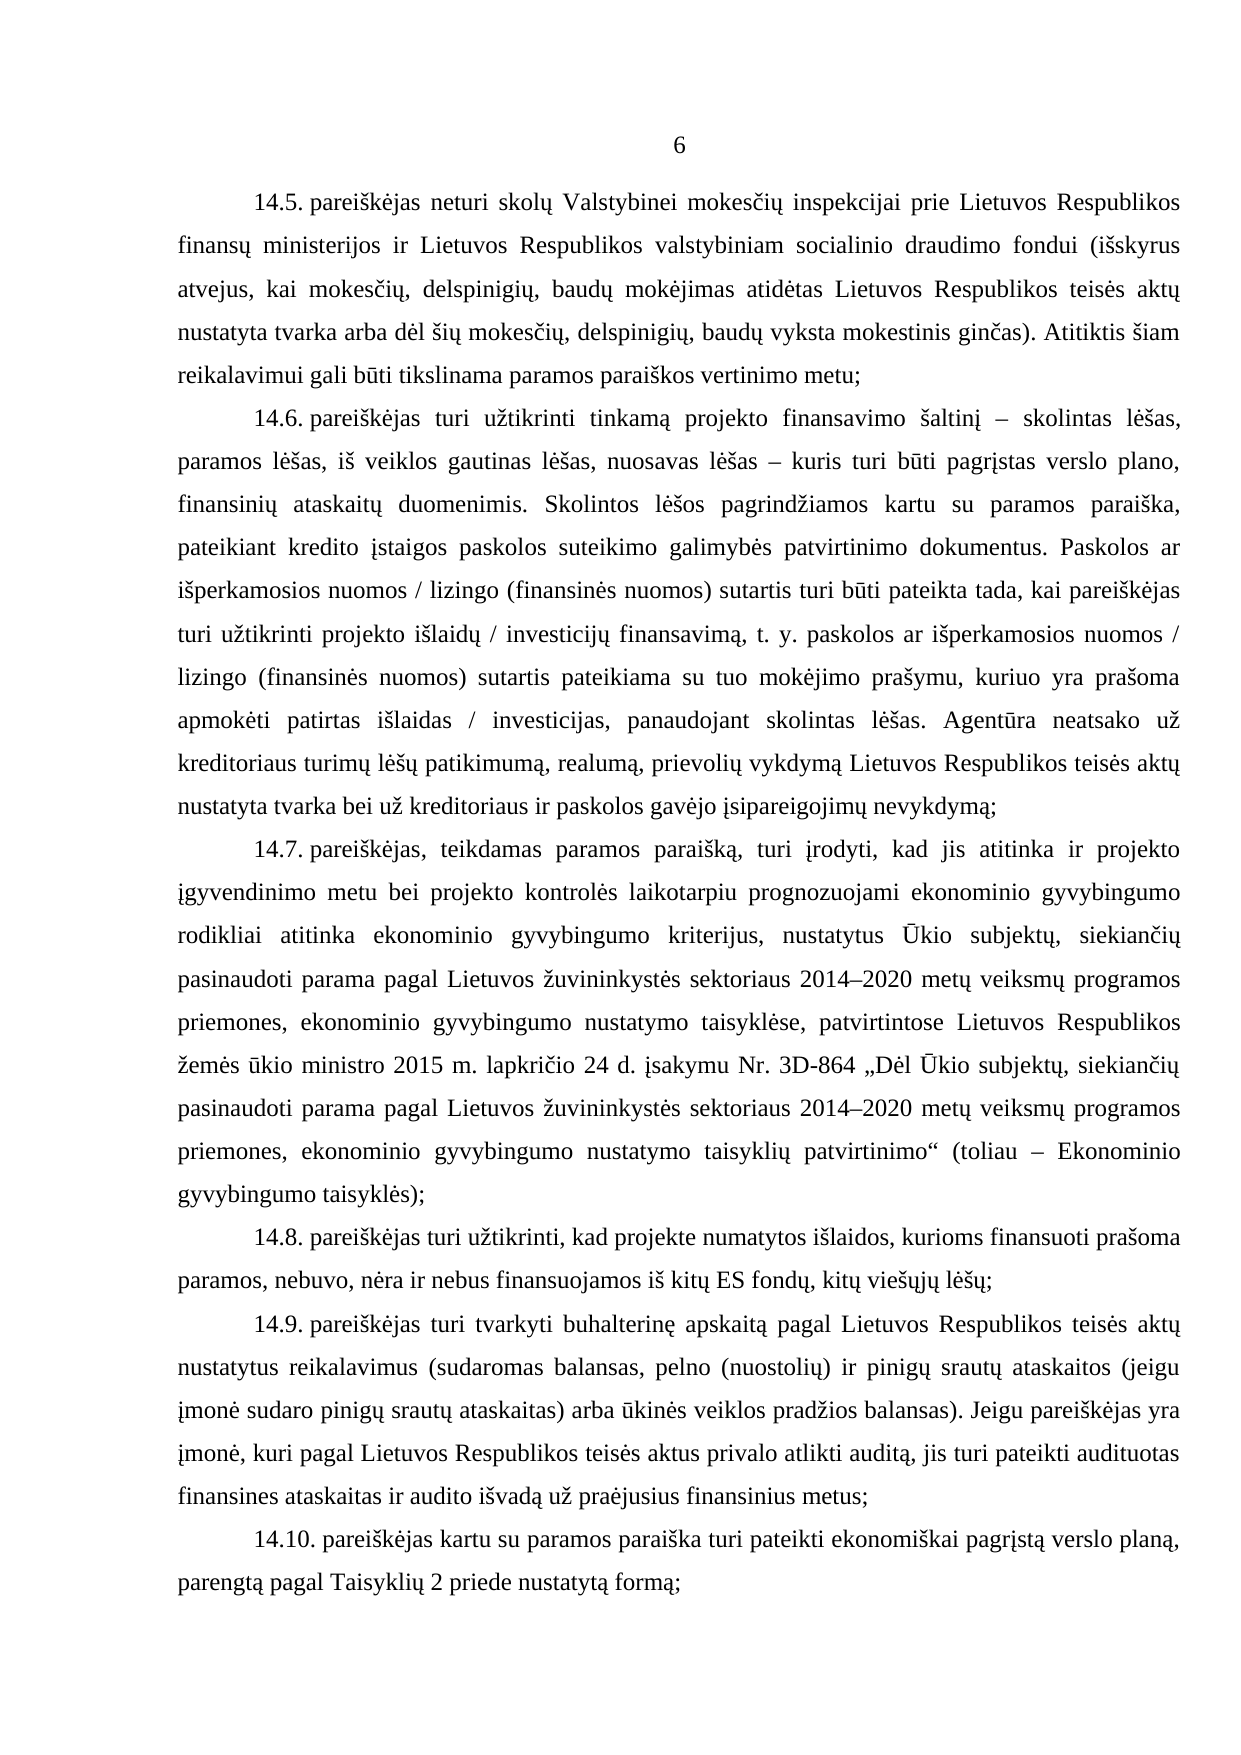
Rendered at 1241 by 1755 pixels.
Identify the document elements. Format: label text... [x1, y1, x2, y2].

text 14.9. pareiškėjas turi tvarkyti buhalterinę apskaitą pagal Lietuvos Respublikos teisės aktų nustatytus reikalavimus (sudaromas balansas, pelno (nuostolių) ir pinigų srautų ataskaitos (jeigu įmonė sudaro pinigų srautų ataskaitas) arba ūkinės veiklos pradžios balansas). Jeigu pareiškėjas yra įmonė, kuri pagal Lietuvos Respublikos teisės aktus privalo atlikti auditą, jis turi pateikti audituotas finansines ataskaitas ir audito išvadą už praėjusius finansinius metus; [177, 1309, 1181, 1510]
text 14.6. pareiškėjas turi užtikrinti tinkamą projekto finansavimo šaltinį – skolintas lėšas, paramos lėšas, iš veiklos gautinas lėšas, nuosavas lėšas – kuris turi būti pagrįstas verslo plano, finansinių ataskaitų duomenimis. Skolintos lėšos pagrindžiamos kartu su paramos paraiška, pateikiant kredito įstaigos paskolos suteikimo galimybės patvirtinimo dokumentus. Paskolos ar išperkamosios nuomos / lizingo (finansinės nuomos) sutartis turi būti pateikta tada, kai pareiškėjas turi užtikrinti projekto išlaidų / investicijų finansavimą, t. y. paskolos ar išperkamosios nuomos / lizingo (finansinės nuomos) sutartis pateikiama su tuo mokėjimo prašymu, kuriuo yra prašoma apmokėti patirtas išlaidas / investicijas, panaudojant skolintas lėšas. Agentūra neatsako už kreditoriaus turimų lėšų patikimumą, realumą, prievolių vykdymą Lietuvos Respublikos teisės aktų nustatyta tvarka bei už kreditoriaus ir paskolos gavėjo įsipareigojimų nevykdymą; [177, 403, 1181, 820]
text 14.5. pareiškėjas neturi skolų Valstybinei mokesčių inspekcijai prie Lietuvos Respublikos finansų ministerijos ir Lietuvos Respublikos valstybiniam socialinio draudimo fondui (išskyrus atvejus, kai mokesčių, delspinigių, baudų mokėjimas atidėtas Lietuvos Respublikos teisės aktų nustatyta tvarka arba dėl šių mokesčių, delspinigių, baudų vyksta mokestinis ginčas). Atitiktis šiam reikalavimui gali būti tikslinama paramos paraiškos vertinimo metu; [177, 187, 1181, 389]
text 14.10. pareiškėjas kartu su paramos paraiška turi pateikti ekonomiškai pagrįstą verslo planą, parengtą pagal Taisyklių 2 priede nustatytą formą; [177, 1524, 1181, 1596]
text 14.8. pareiškėjas turi užtikrinti, kad projekte numatytos išlaidos, kurioms finansuoti prašoma paramos, nebuvo, nėra ir nebus finansuojamos iš kitų ES fondų, kitų viešųjų lėšų; [177, 1222, 1181, 1294]
text 14.7. pareiškėjas, teikdamas paramos paraišką, turi įrodyti, kad jis atitinka ir projekto įgyvendinimo metu bei projekto kontrolės laikotarpiu prognozuojami ekonominio gyvybingumo rodikliai atitinka ekonominio gyvybingumo kriterijus, nustatytus Ūkio subjektų, siekiančių pasinaudoti parama pagal Lietuvos žuvininkystės sektoriaus 2014–2020 metų veiksmų programos priemones, ekonominio gyvybingumo nustatymo taisyklėse, patvirtintose Lietuvos Respublikos žemės ūkio ministro 2015 m. lapkričio 24 d. įsakymu Nr. 3D-864 „Dėl Ūkio subjektų, siekiančių pasinaudoti parama pagal Lietuvos žuvininkystės sektoriaus 2014–2020 metų veiksmų programos priemones, ekonominio gyvybingumo nustatymo taisyklių patvirtinimo“ (toliau – Ekonominio gyvybingumo taisyklės); [177, 834, 1181, 1208]
